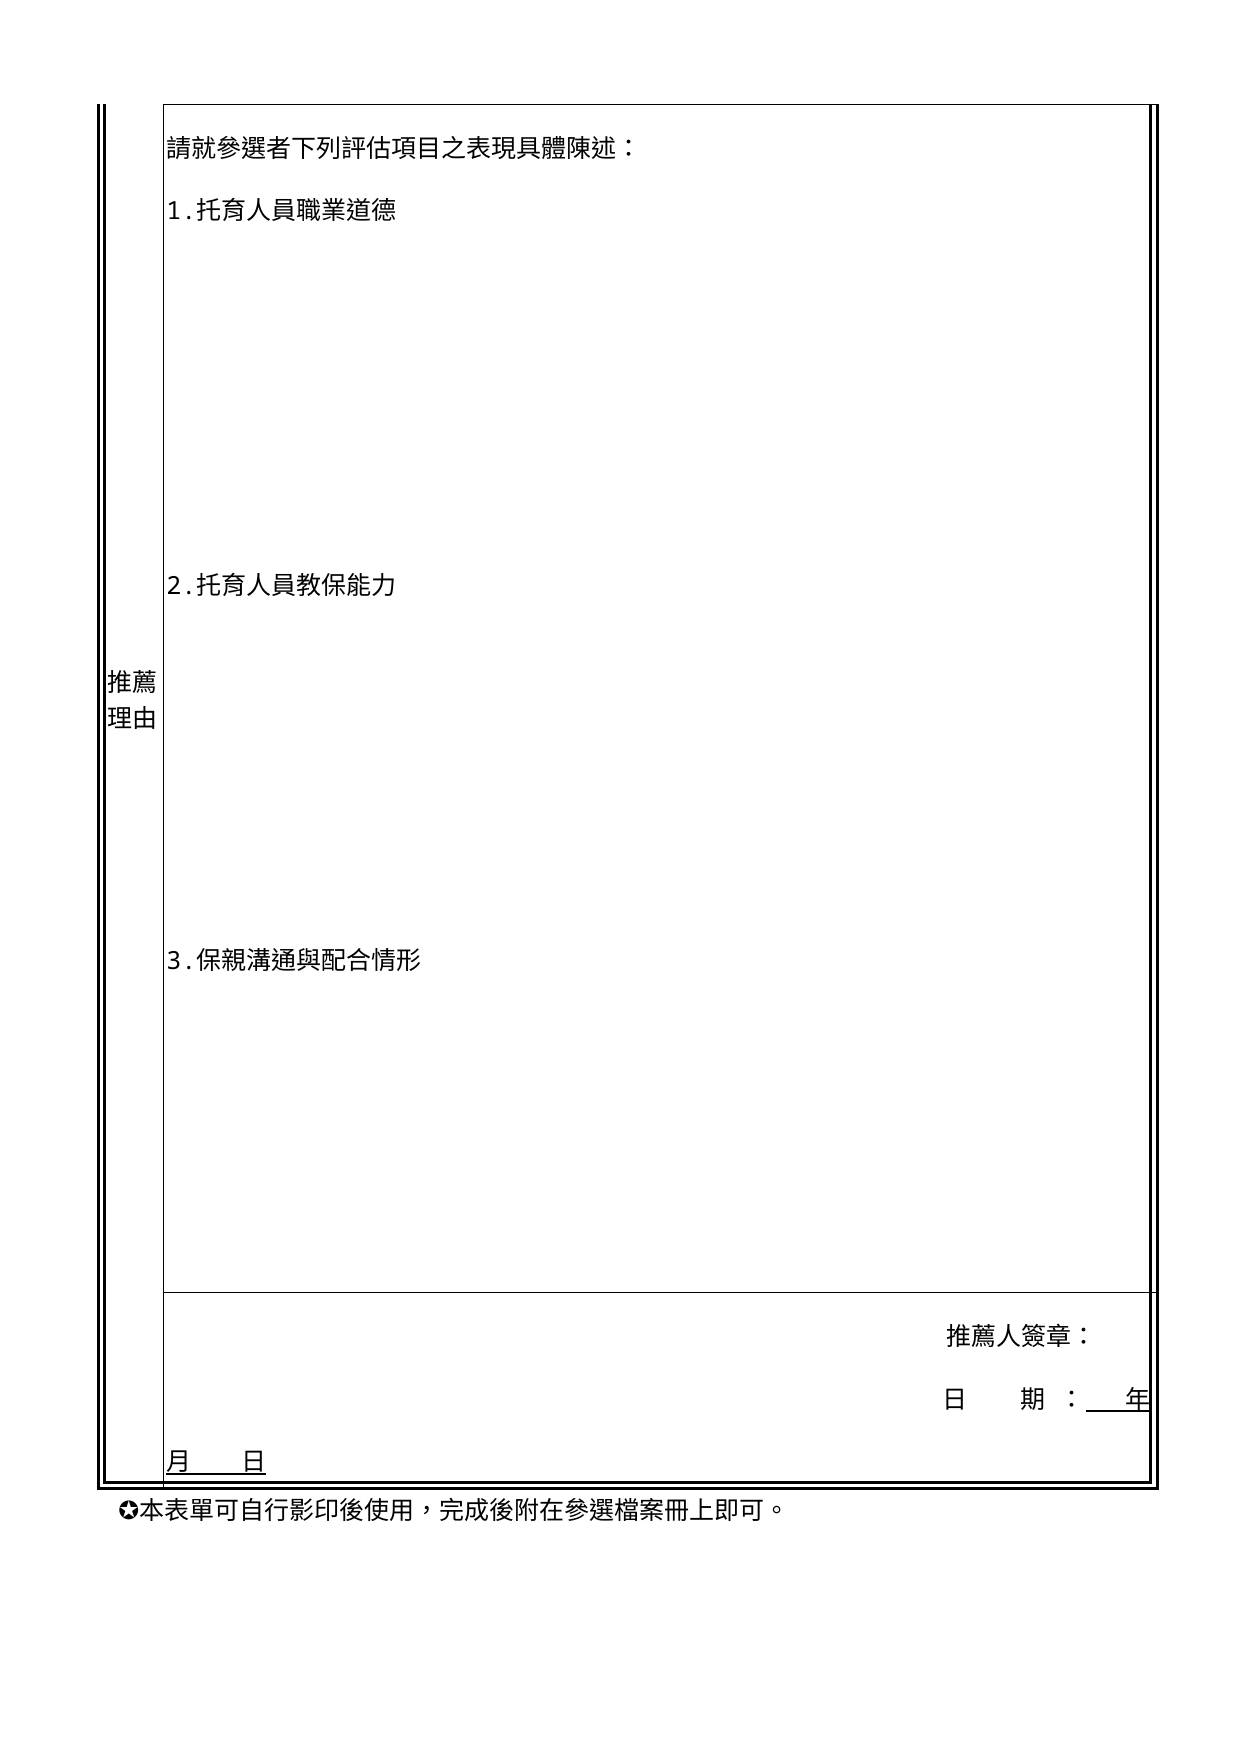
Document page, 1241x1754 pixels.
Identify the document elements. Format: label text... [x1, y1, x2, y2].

text ✪本表單可自行影印後使用，完成後附在參選檔案冊上即可。 [118, 1490, 1137, 1526]
table_cell 請就參選者下列評估項目之表現具體陳述： 1.托育人員職業道德 2.托育人員教保能力 3.保親溝通與配合情形 [164, 105, 1149, 1292]
table_cell 推薦理由 [106, 104, 163, 1292]
table_cell 推薦人簽章： 日 期 ： 年 月 日 [164, 1293, 1149, 1481]
table_cell [106, 1292, 163, 1481]
